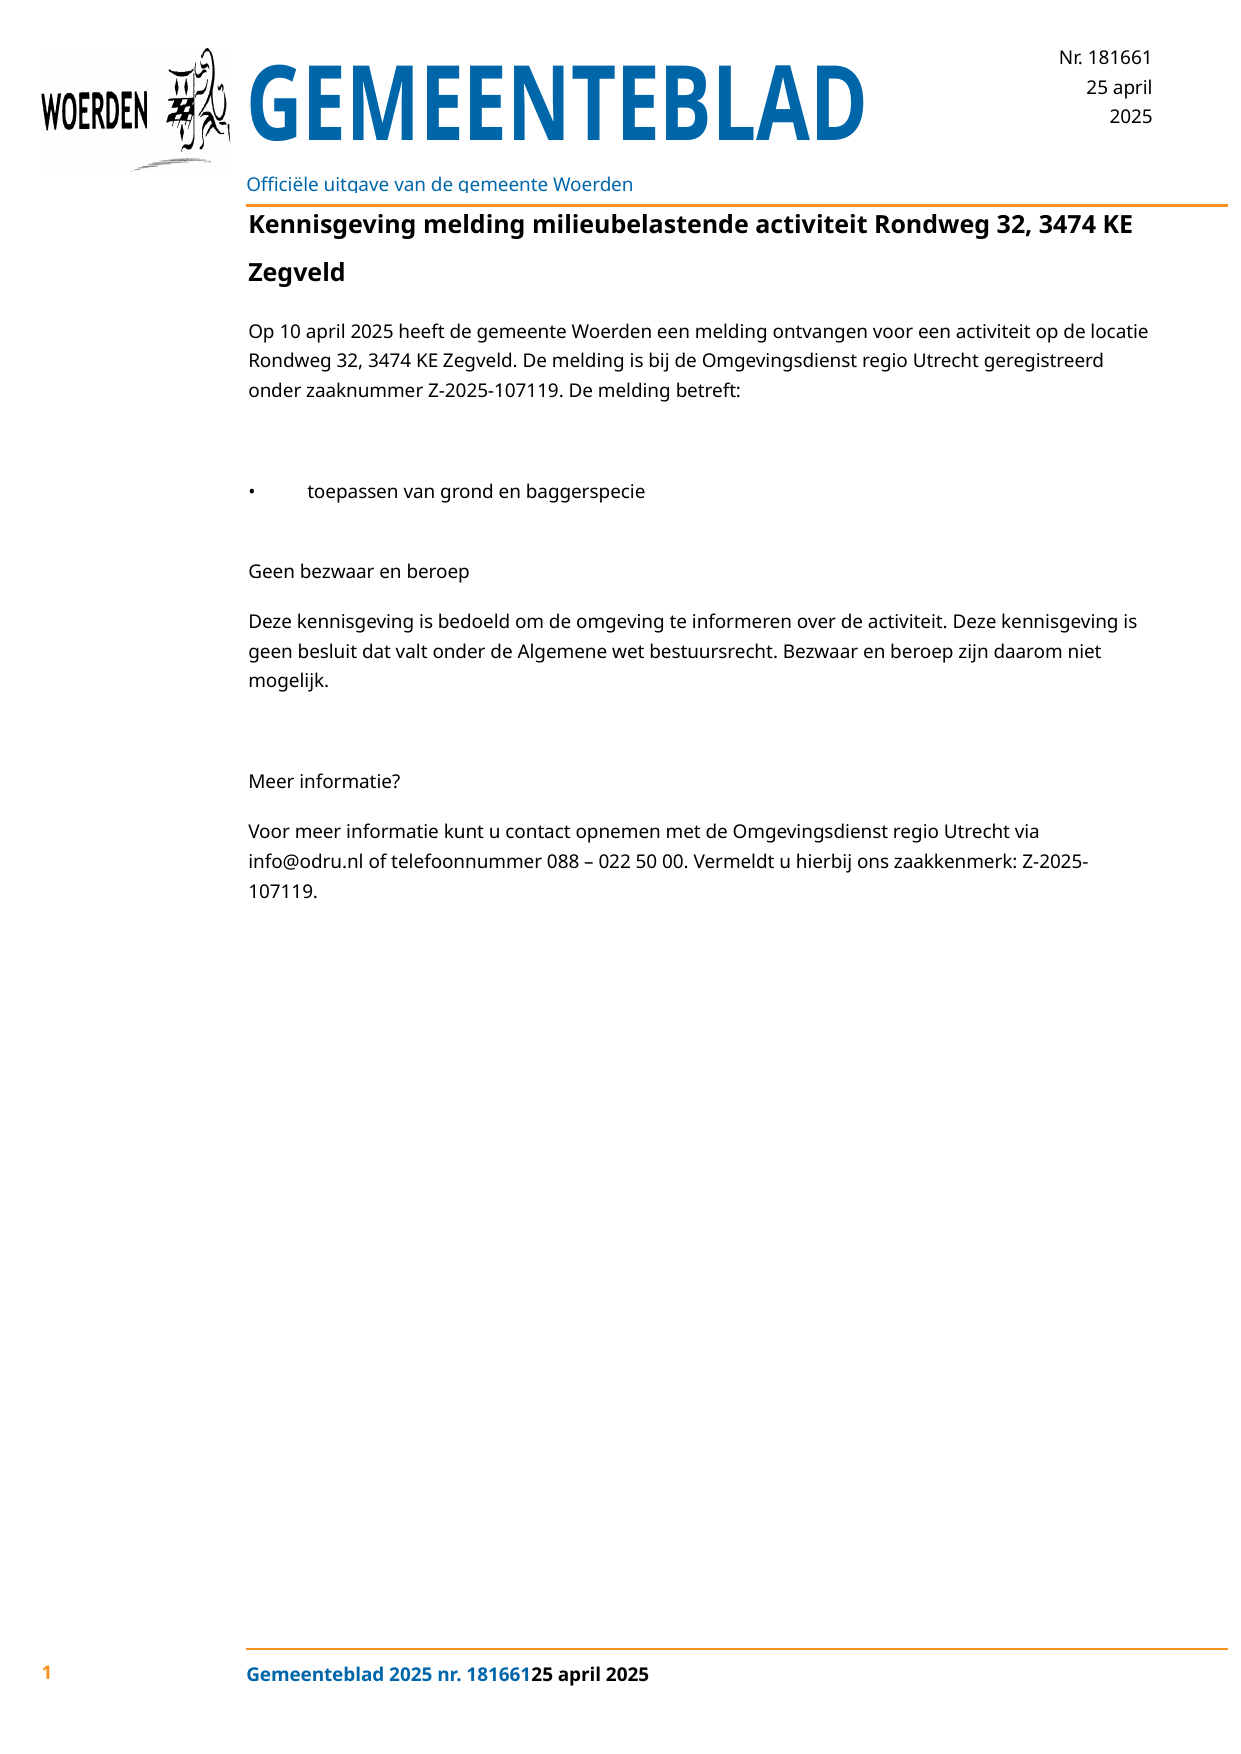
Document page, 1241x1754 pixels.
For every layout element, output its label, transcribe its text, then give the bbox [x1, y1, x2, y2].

text Kennisgeving melding milieubelastende activiteit Rondweg 32, 3474 KE Zegveld [248, 207, 1152, 288]
text Meer informatie? [248, 768, 1152, 794]
text Geen bezwaar en beroep [248, 558, 1152, 584]
text Voor meer informatie kunt u contact opnemen met de Omgevingsdienst regio Utrecht via info@odru.nl of telefoonnummer 088 – 022 50 00. Vermeldt u hierbij ons zaakkenmerk: Z-2025-107119. [248, 819, 1152, 904]
text Deze kennisgeving is bedoeld om de omgeving te informeren over de activiteit. Deze kennisgeving is geen besluit dat valt onder de Algemene wet bestuursrecht. Bezwaar en beroep zijn daarom niet mogelijk. [248, 608, 1152, 693]
text Op 10 april 2025 heeft de gemeente Woerden een melding ontvangen voor een activiteit op de locatie Rondweg 32, 3474 KE Zegveld. De melding is bij de Omgevingsdienst regio Utrecht geregistreerd onder zaaknummer Z-2025-107119. De melding betreft: [248, 318, 1152, 403]
list toepassen van grond en baggerspecie [248, 478, 1152, 504]
picture [41, 47, 231, 172]
